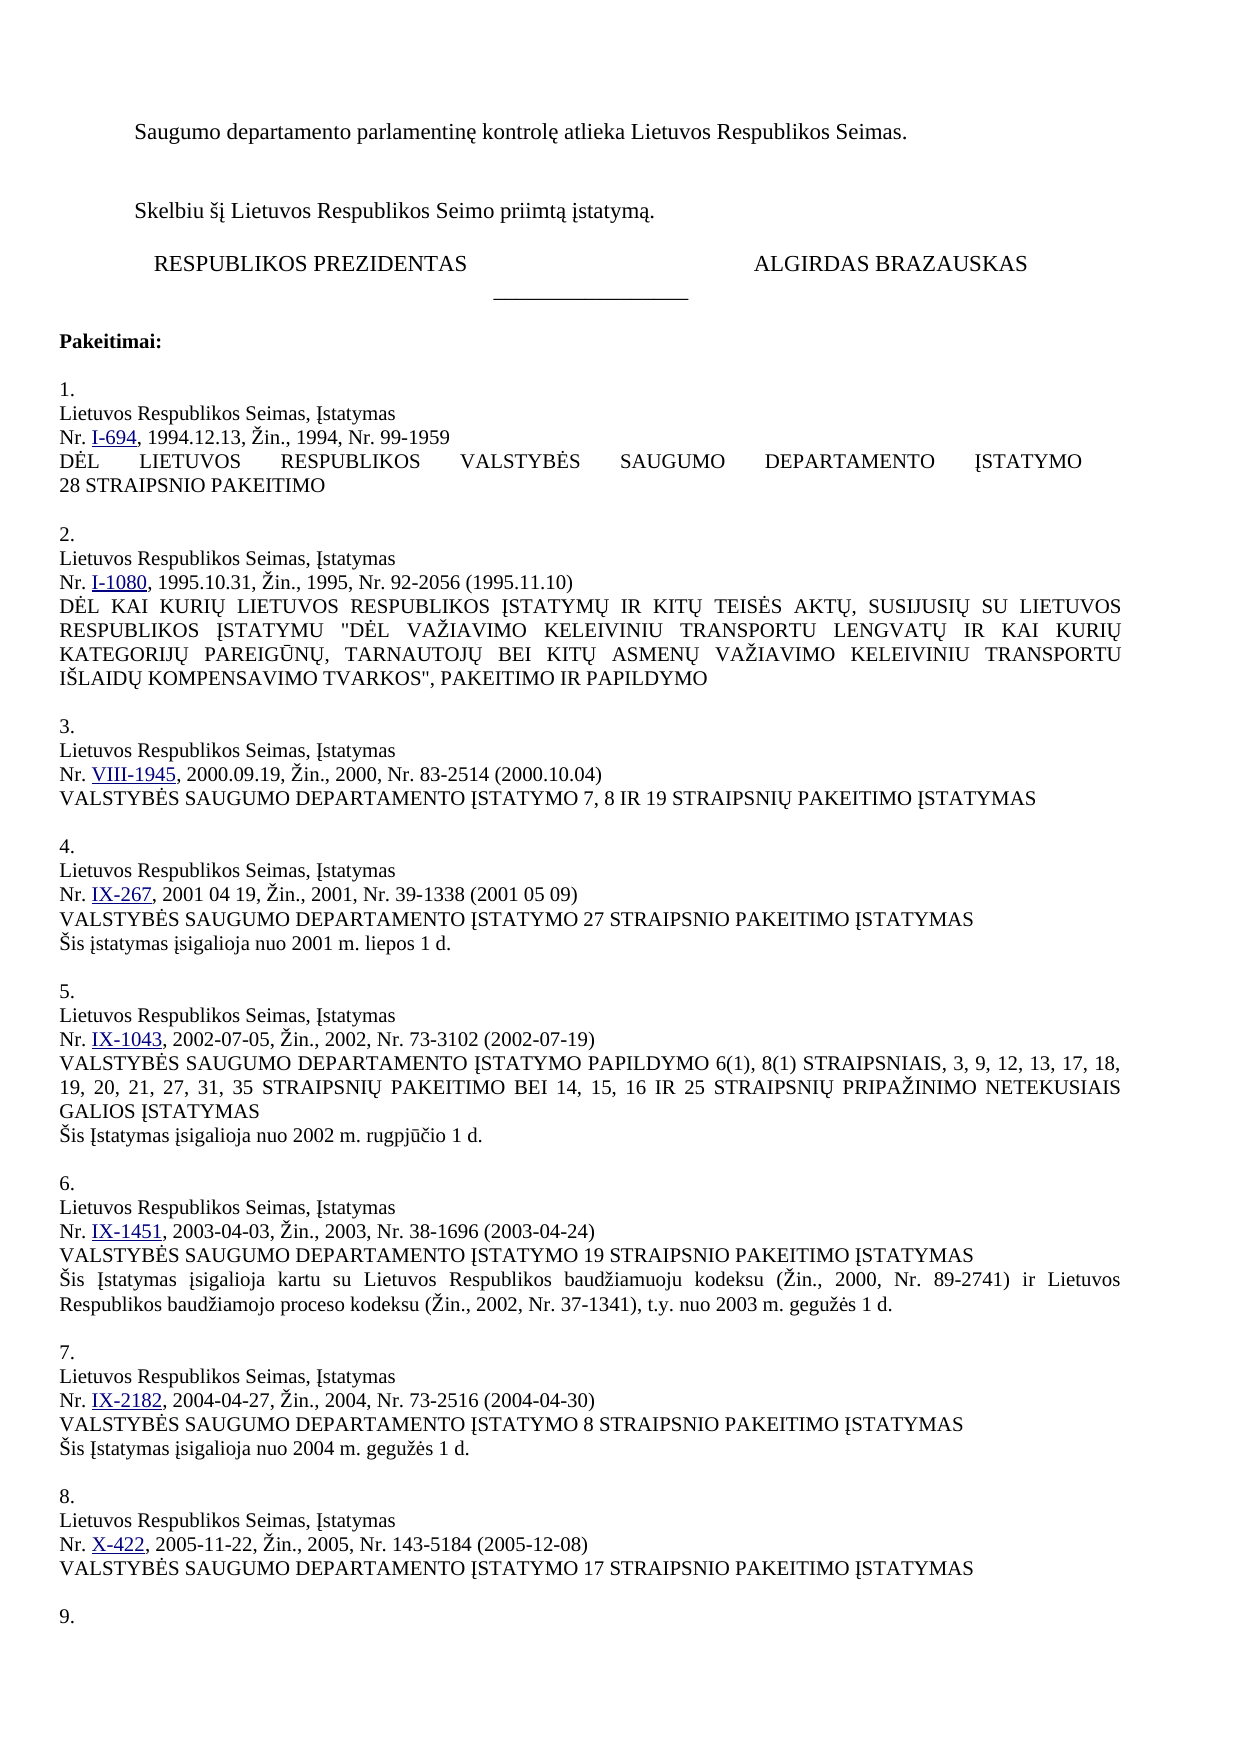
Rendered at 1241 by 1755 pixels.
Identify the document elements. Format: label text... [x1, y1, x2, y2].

text VALSTYBĖS SAUGUMO DEPARTAMENTO ĮSTATYMO PAPILDYMO 6(1), 8(1) STRAIPSNIAIS, 3, 9, 12, 13, 17, 18, 19, 20, 21, 27, 31, 35 STRAIPSNIŲ PAKEITIMO BEI 14, 15, 16 IR 25 STRAIPSNIŲ PRIPAŽINIMO NETEKUSIAIS GALIOS ĮSTATYMAS [59, 1051, 1122, 1123]
text 5. [59, 979, 1122, 1003]
text Lietuvos Respublikos Seimas, Įstatymas [59, 1364, 1122, 1388]
text Lietuvos Respublikos Seimas, Įstatymas [59, 1195, 1122, 1219]
text VALSTYBĖS SAUGUMO DEPARTAMENTO ĮSTATYMO 17 STRAIPSNIO PAKEITIMO ĮSTATYMAS [59, 1556, 1122, 1580]
text 1. [59, 377, 1122, 401]
text Šis įstatymas įsigalioja nuo 2001 m. liepos 1 d. [59, 931, 1122, 954]
text VALSTYBĖS SAUGUMO DEPARTAMENTO ĮSTATYMO 7, 8 IR 19 STRAIPSNIŲ PAKEITIMO ĮSTATYMAS [59, 786, 1122, 810]
text VALSTYBĖS SAUGUMO DEPARTAMENTO ĮSTATYMO 27 STRAIPSNIO PAKEITIMO ĮSTATYMAS [59, 906, 1122, 931]
text Nr. I-1080, 1995.10.31, Žin., 1995, Nr. 92-2056 (1995.11.10) [59, 569, 1122, 594]
text Nr. X-422, 2005-11-22, Žin., 2005, Nr. 143-5184 (2005-12-08) [59, 1532, 1122, 1556]
text 4. [59, 834, 1122, 858]
text Nr. IX-1451, 2003-04-03, Žin., 2003, Nr. 38-1696 (2003-04-24) [59, 1219, 1122, 1243]
text Lietuvos Respublikos Seimas, Įstatymas [59, 546, 1122, 569]
text 6. [59, 1171, 1122, 1195]
text 8. [59, 1484, 1122, 1508]
text RESPUBLIKOS PREZIDENTAS ALGIRDAS BRAZAUSKAS _________________ [59, 250, 1122, 303]
text Lietuvos Respublikos Seimas, Įstatymas [59, 401, 1122, 425]
text VALSTYBĖS SAUGUMO DEPARTAMENTO ĮSTATYMO 8 STRAIPSNIO PAKEITIMO ĮSTATYMAS [59, 1412, 1122, 1436]
text Saugumo departamento parlamentinę kontrolę atlieka Lietuvos Respublikos Seimas. [59, 118, 1122, 144]
text Nr. IX-1043, 2002-07-05, Žin., 2002, Nr. 73-3102 (2002-07-19) [59, 1027, 1122, 1051]
text DĖL LIETUVOS RESPUBLIKOS VALSTYBĖS SAUGUMO DEPARTAMENTO ĮSTATYMO 28 STRAIPSNIO PAKEITIMO [59, 449, 1122, 497]
text Nr. I-694, 1994.12.13, Žin., 1994, Nr. 99-1959 [59, 425, 1122, 449]
text Pakeitimai: [59, 329, 1122, 353]
text 7. [59, 1339, 1122, 1364]
text 3. [59, 714, 1122, 738]
text Šis Įstatymas įsigalioja nuo 2002 m. rugpjūčio 1 d. [59, 1123, 1122, 1147]
text Lietuvos Respublikos Seimas, Įstatymas [59, 1003, 1122, 1027]
text Lietuvos Respublikos Seimas, Įstatymas [59, 738, 1122, 762]
text 9. [59, 1604, 1122, 1628]
text Lietuvos Respublikos Seimas, Įstatymas [59, 858, 1122, 882]
text Šis Įstatymas įsigalioja nuo 2004 m. gegužės 1 d. [59, 1436, 1122, 1460]
text Nr. IX-267, 2001 04 19, Žin., 2001, Nr. 39-1338 (2001 05 09) [59, 882, 1122, 906]
text Lietuvos Respublikos Seimas, Įstatymas [59, 1508, 1122, 1532]
text DĖL KAI KURIŲ LIETUVOS RESPUBLIKOS ĮSTATYMŲ IR KITŲ TEISĖS AKTŲ, SUSIJUSIŲ SU LIETUVOS RESPUBLIKOS ĮSTATYMU "DĖL VAŽIAVIMO KELEIVINIU TRANSPORTU LENGVATŲ IR KAI KURIŲ KATEGORIJŲ PAREIGŪNŲ, TARNAUTOJŲ BEI KITŲ ASMENŲ VAŽIAVIMO KELEIVINIU TRANSPORTU IŠLAIDŲ KOMPENSAVIMO TVARKOS", PAKEITIMO IR PAPILDYMO [59, 594, 1122, 690]
text Skelbiu šį Lietuvos Respublikos Seimo priimtą įstatymą. [59, 197, 1122, 223]
text Šis Įstatymas įsigalioja kartu su Lietuvos Respublikos baudžiamuoju kodeksu (Žin., 2000, Nr. 89-2741) ir Lietuvos Respublikos baudžiamojo proceso kodeksu (Žin., 2002, Nr. 37-1341), t.y. nuo 2003 m. gegužės 1 d. [59, 1267, 1122, 1316]
text Nr. IX-2182, 2004-04-27, Žin., 2004, Nr. 73-2516 (2004-04-30) [59, 1388, 1122, 1412]
text VALSTYBĖS SAUGUMO DEPARTAMENTO ĮSTATYMO 19 STRAIPSNIO PAKEITIMO ĮSTATYMAS [59, 1243, 1122, 1267]
text Nr. VIII-1945, 2000.09.19, Žin., 2000, Nr. 83-2514 (2000.10.04) [59, 762, 1122, 786]
text 2. [59, 521, 1122, 546]
